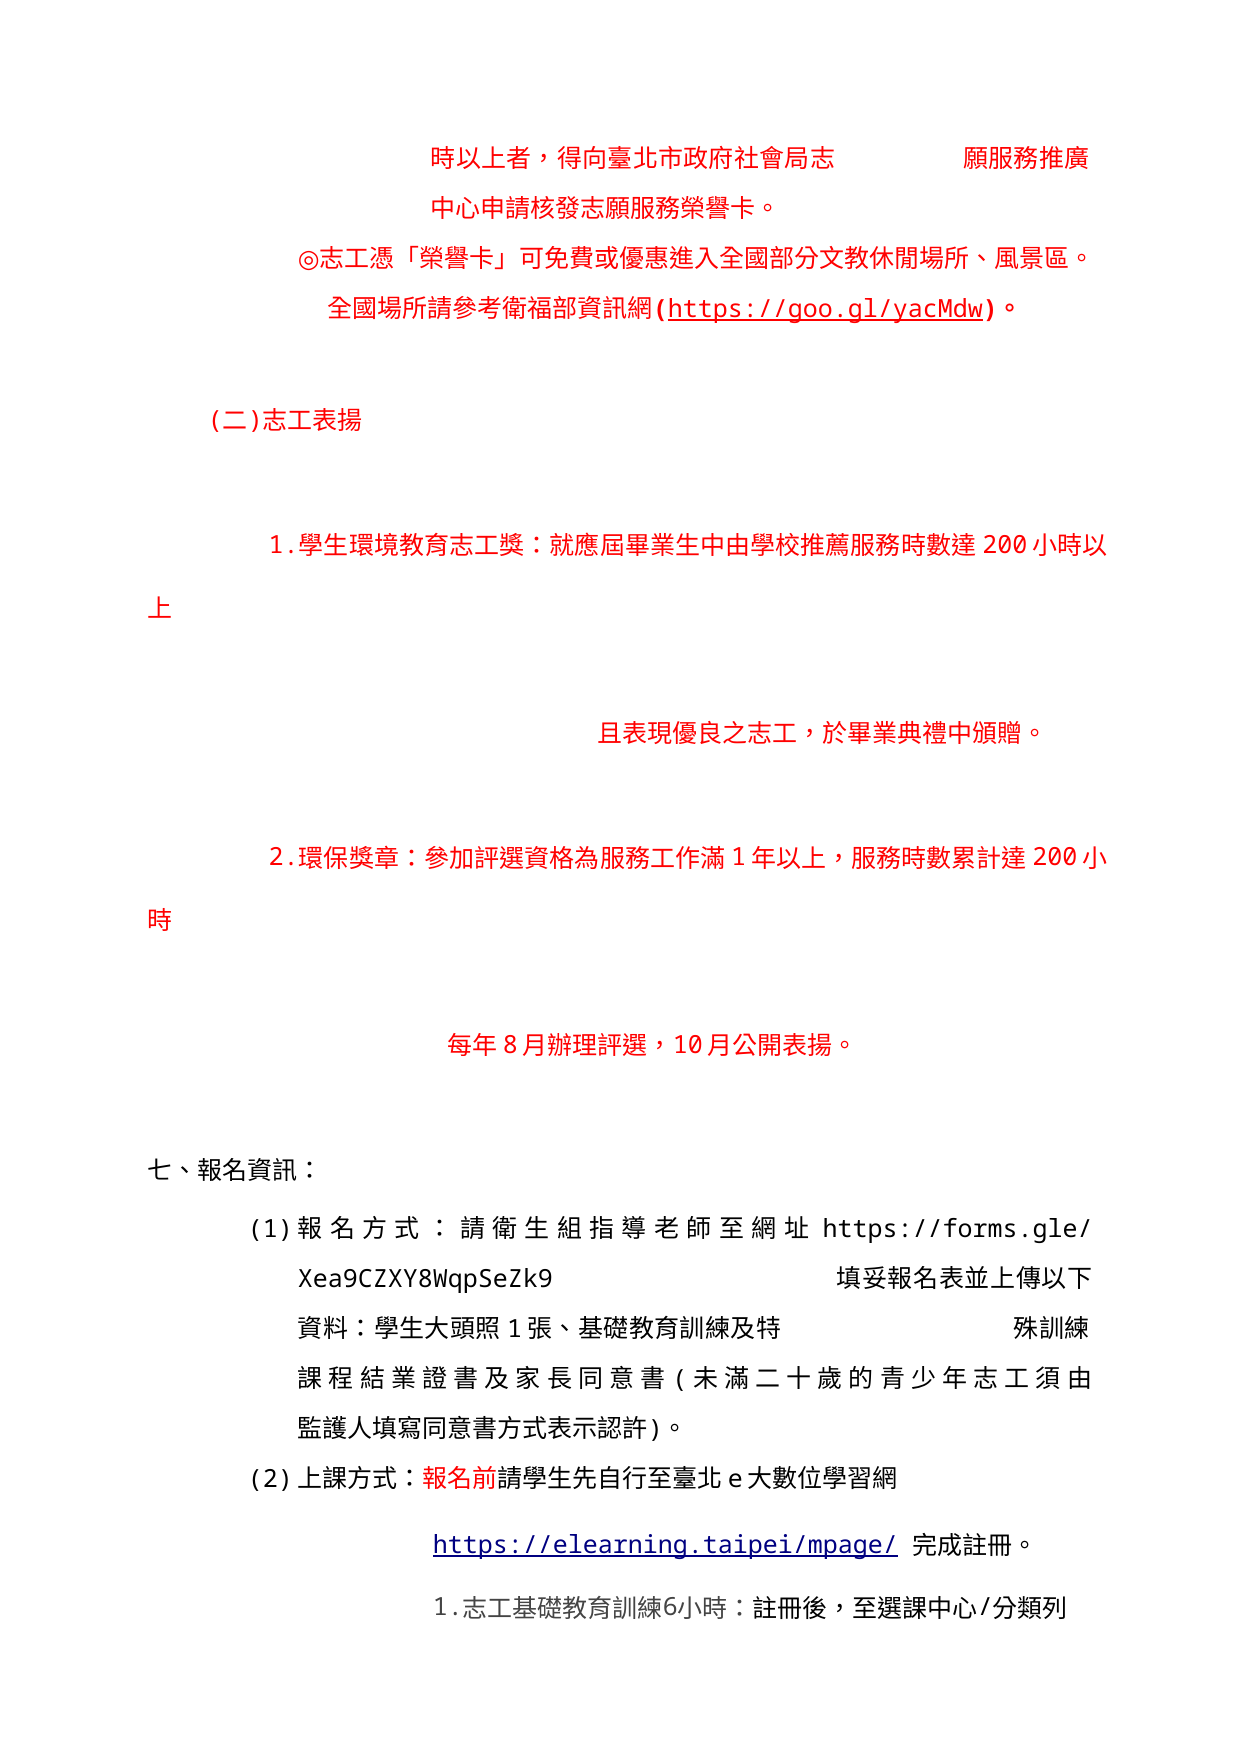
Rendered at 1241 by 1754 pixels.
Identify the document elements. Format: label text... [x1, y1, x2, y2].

text 1.學生環境教育志工獎：就應屆畢業生中由學校推薦服務時數達200小時以上 [148, 502, 1107, 627]
text 2.環保獎章：參加評選資格為服務工作滿1年以上，服務時數累計達200小時 [148, 814, 1107, 939]
list 上課方式：報名前請學生先自行至臺北e大數位學習網 [248, 1447, 1092, 1497]
text ◎志工憑「榮譽卡」可免費或優惠進入全國部分文教休閒場所、風景區。 [148, 227, 1092, 277]
text 1.志工基礎教育訓練6小時：註冊後，至選課中心/分類列 [148, 1564, 1092, 1627]
text 全國場所請參考衛福部資訊網(https://goo.gl/yacMdw)。 [148, 277, 1092, 327]
text (二)志工表揚 [148, 377, 1107, 439]
list 時以上者，得向臺北市政府社會局志 願服務推廣中心申請核發志願服務榮譽卡。 [351, 127, 1092, 227]
text 且表現優良之志工，於畢業典禮中頒贈。 [148, 689, 1107, 752]
text 七、報名資訊： [148, 1127, 1107, 1189]
text 每年8月辦理評選，10月公開表揚。 [148, 1002, 1107, 1064]
list 報名方式：請衛生組指導老師至網址https://forms.gle/Xea9CZXY8WqpSeZk9 填妥報名表並上傳以下資料：學生大頭照1張、基礎教育訓練及特 殊訓練課程結業證書及家長同意書(未滿二十歲的青少年志工須由 監護人填寫同意書方式表示認許)。 [248, 1197, 1092, 1447]
text https://elearning.taipei/mpage/ 完成註冊。 [148, 1502, 1092, 1564]
